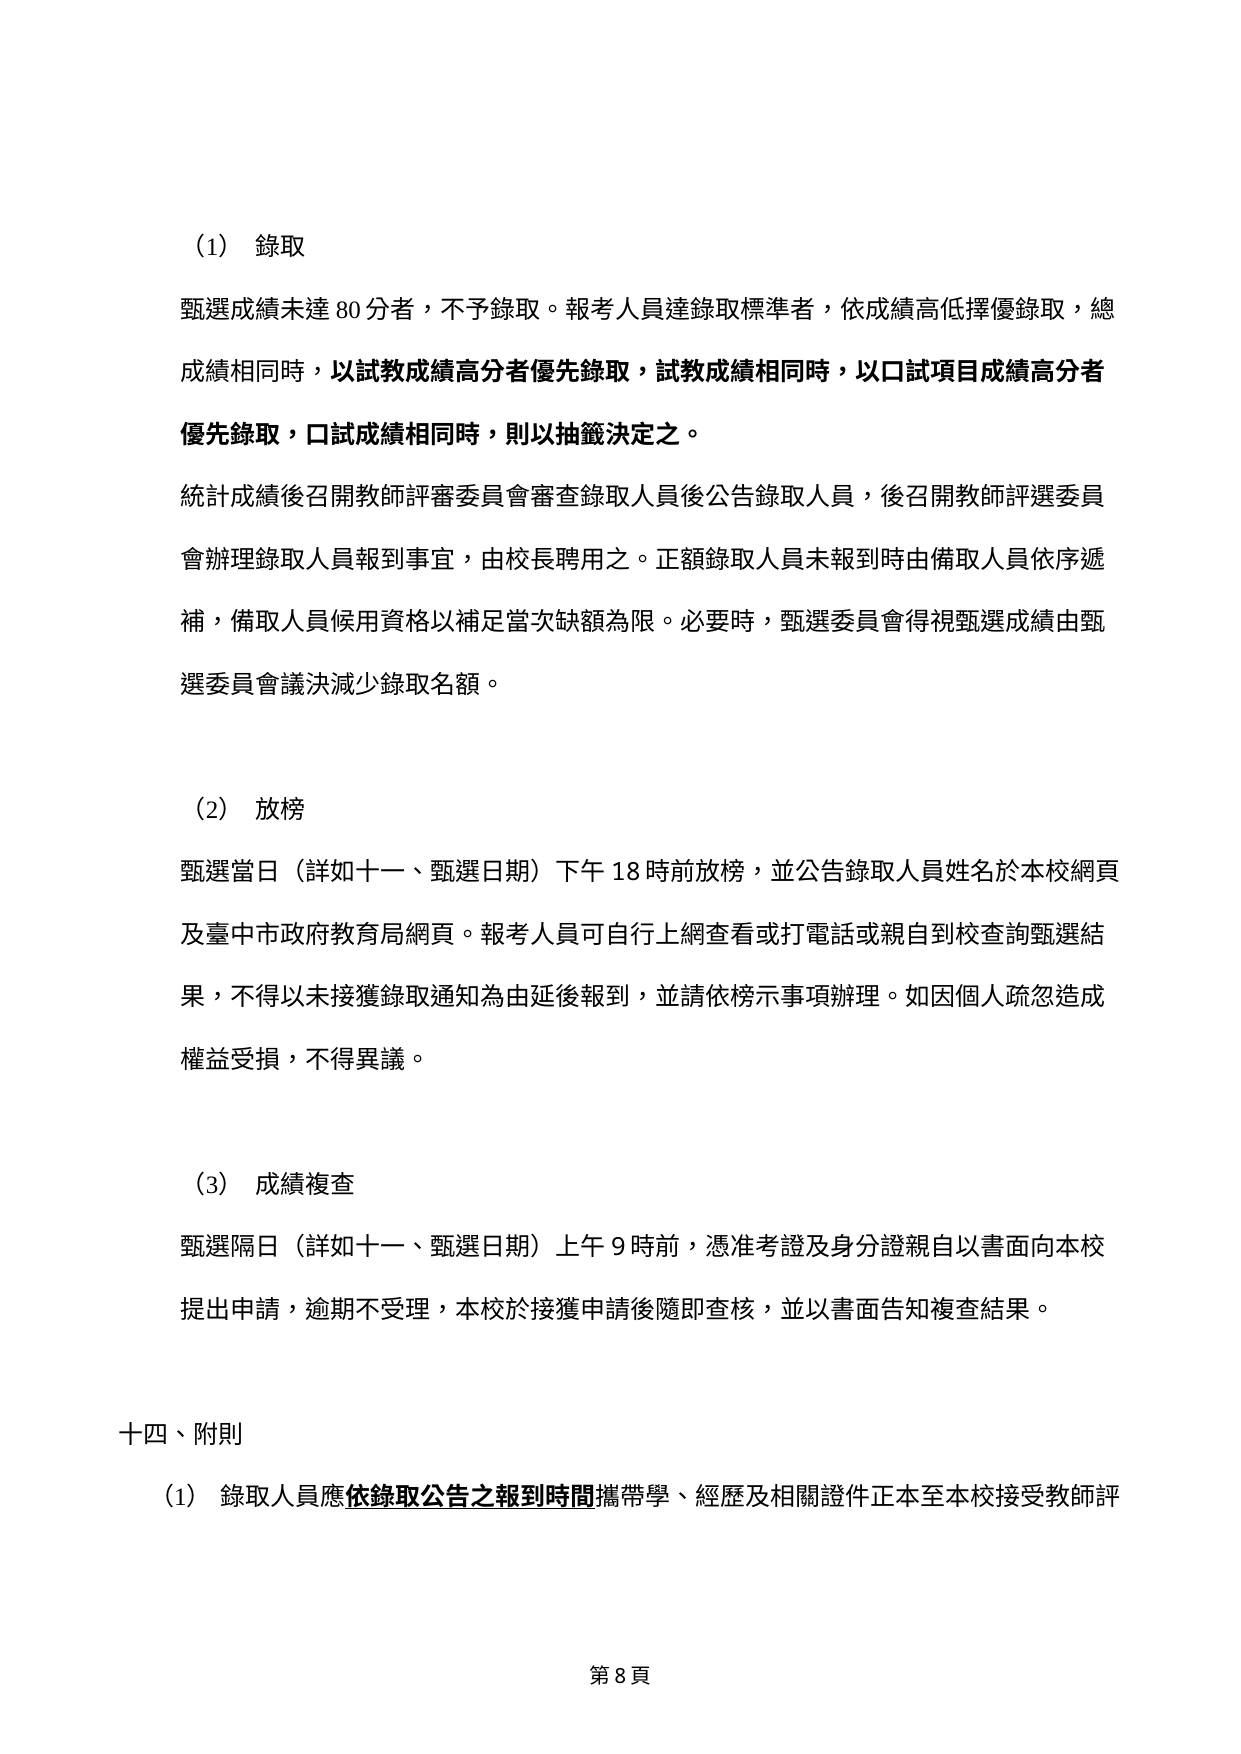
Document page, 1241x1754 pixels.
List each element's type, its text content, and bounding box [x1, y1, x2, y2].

text 十四、附則 [118, 1391, 1122, 1453]
list 錄取 [181, 203, 1122, 266]
list 成績複查 [181, 1141, 1122, 1203]
text 甄選成績未達80分者，不予錄取。報考人員達錄取標準者，依成績高低擇優錄取，總成績相同時，以試教成績高分者優先錄取，試教成績相同時，以口試項目成績高分者優先錄取，口試成績相同時，則以抽籤決定之。 [181, 266, 1122, 453]
text 甄選隔日（詳如十一、甄選日期）上午9時前，憑准考證及身分證親自以書面向本校提出申請，逾期不受理，本校於接獲申請後隨即查核，並以書面告知複查結果。 [181, 1203, 1122, 1328]
list 錄取人員應依錄取公告之報到時間攜帶學、經歷及相關證件正本至本校接受教師評 [149, 1453, 1122, 1516]
text 統計成績後召開教師評審委員會審查錄取人員後公告錄取人員，後召開教師評選委員會辦理錄取人員報到事宜，由校長聘用之。正額錄取人員未報到時由備取人員依序遞補，備取人員候用資格以補足當次缺額為限。必要時，甄選委員會得視甄選成績由甄選委員會議決減少錄取名額。 [181, 453, 1122, 703]
list 放榜 [181, 766, 1122, 828]
text 甄選當日（詳如十一、甄選日期）下午18時前放榜，並公告錄取人員姓名於本校網頁及臺中市政府教育局網頁。報考人員可自行上網查看或打電話或親自到校查詢甄選結果，不得以未接獲錄取通知為由延後報到，並請依榜示事項辦理。如因個人疏忽造成權益受損，不得異議。 [181, 828, 1122, 1078]
